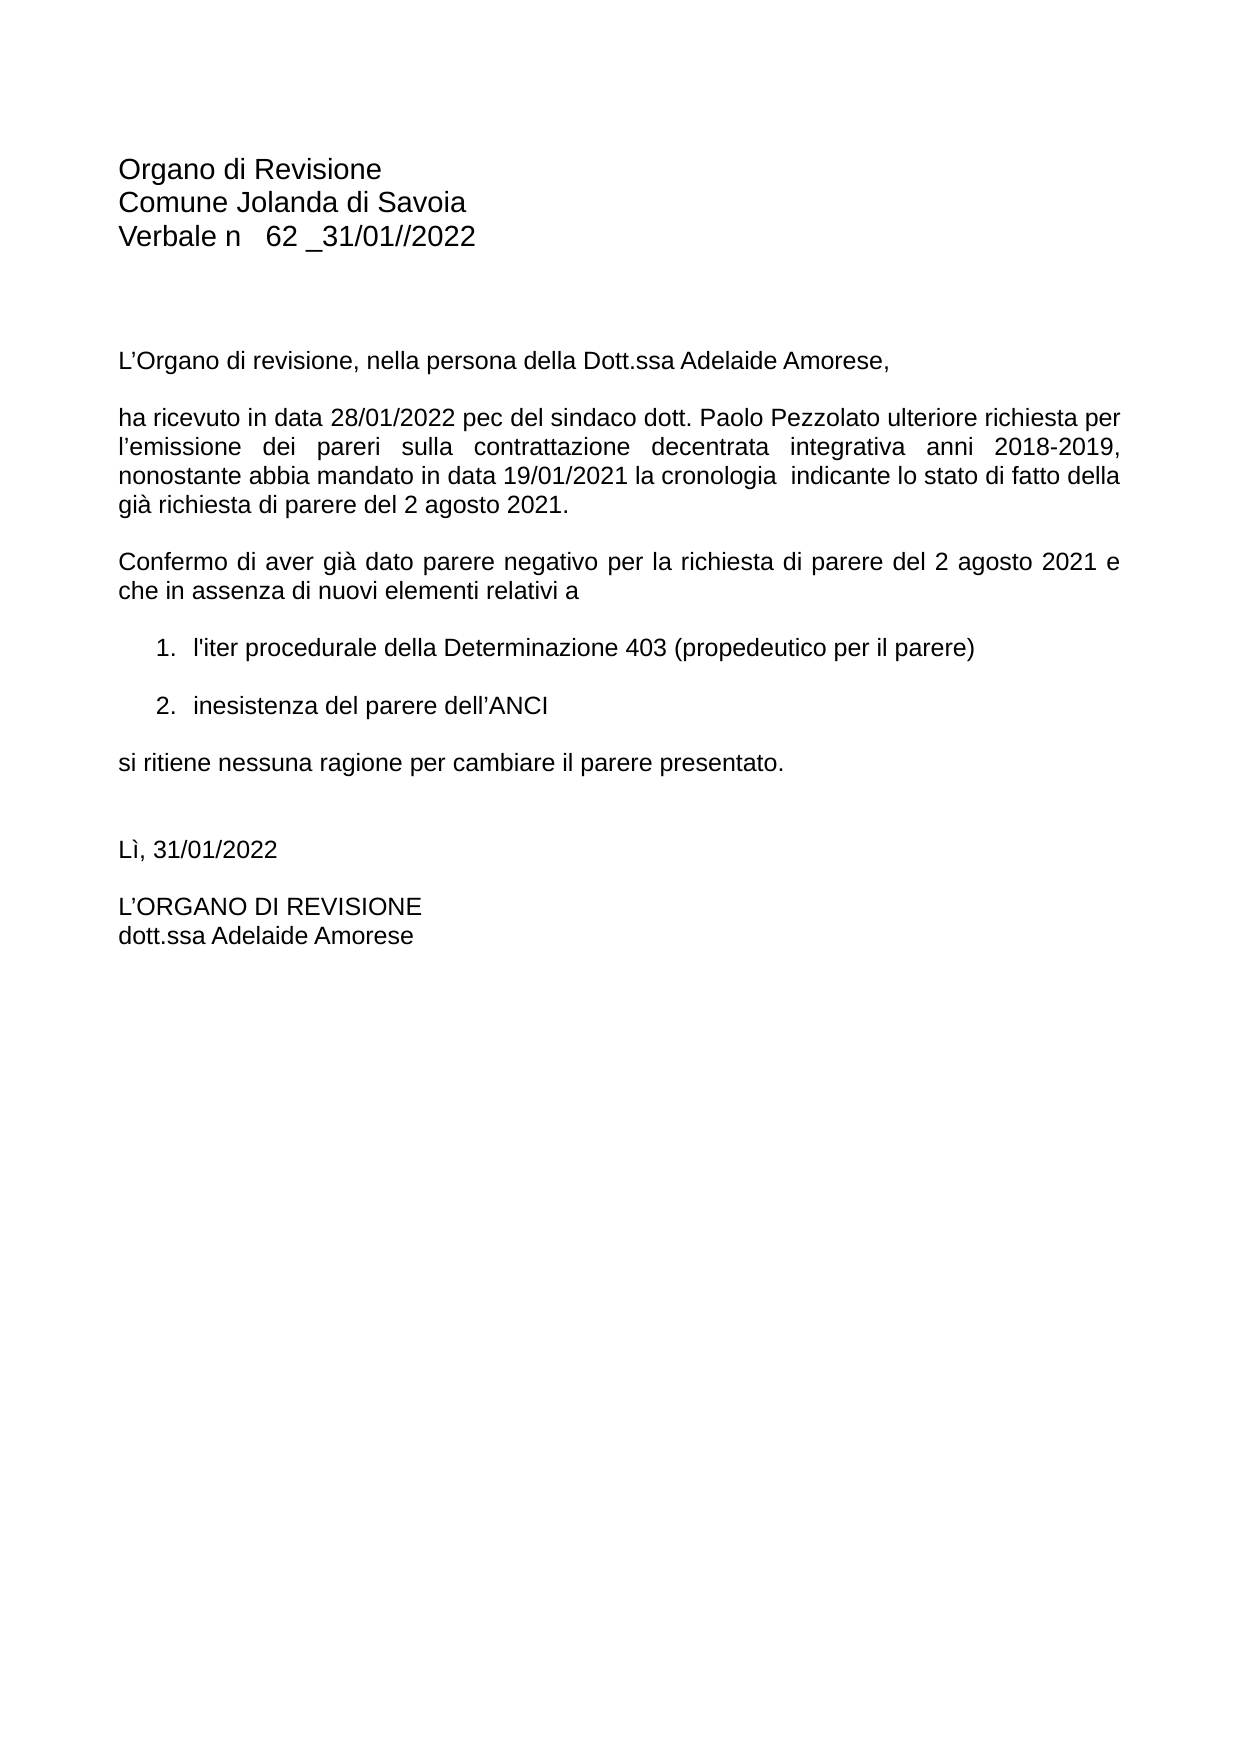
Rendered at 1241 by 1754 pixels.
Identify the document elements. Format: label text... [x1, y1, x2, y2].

text Comune Jolanda di Savoia [118, 185, 1122, 219]
list l'iter procedurale della Determinazione 403 (propedeutico per il parere) [156, 633, 1122, 662]
text Lì, 31/01/2022 [118, 835, 1122, 863]
text Verbale n 62 _31/01//2022 [118, 219, 1122, 252]
text si ritiene nessuna ragione per cambiare il parere presentato. [118, 748, 1122, 777]
text L’ORGANO DI REVISIONE [118, 892, 1122, 921]
text ha ricevuto in data 28/01/2022 pec del sindaco dott. Paolo Pezzolato ulteriore richiesta per l’emissione dei pareri sulla contrattazione decentrata integrativa anni 2018-2019, nonostante abbia mandato in data 19/01/2021 la cronologia indicante lo stato di fatto della già richiesta di parere del 2 agosto 2021. [118, 403, 1122, 518]
list inesistenza del parere dell’ANCI [156, 691, 1122, 720]
text dott.ssa Adelaide Amorese [118, 921, 1122, 950]
text Confermo di aver già dato parere negativo per la richiesta di parere del 2 agosto 2021 e che in assenza di nuovi elementi relativi a [118, 547, 1122, 605]
text L’Organo di revisione, nella persona della Dott.ssa Adelaide Amorese, [118, 346, 1122, 375]
text Organo di Revisione [118, 152, 1122, 185]
